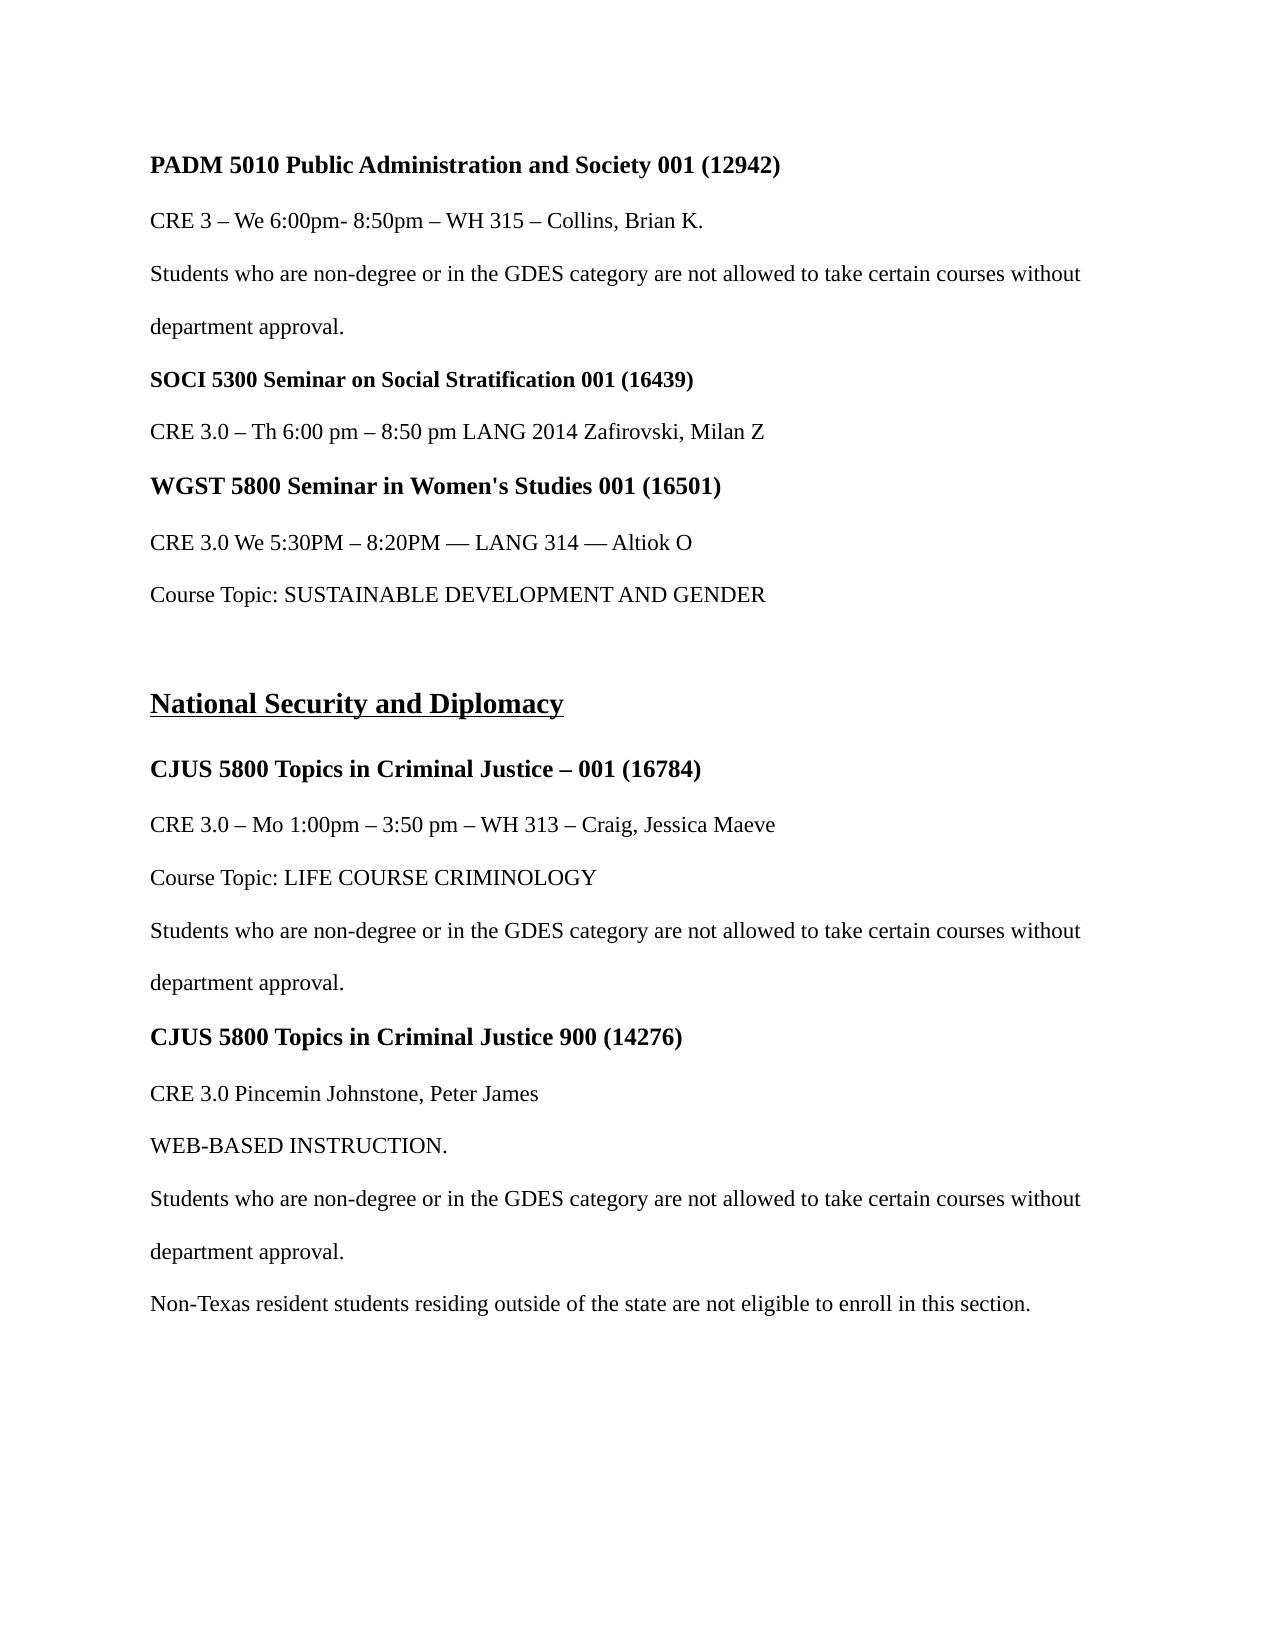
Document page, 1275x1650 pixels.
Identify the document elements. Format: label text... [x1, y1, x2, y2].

text WGST 5800 Seminar in Women's Studies 001 (16501) [150, 471, 1125, 500]
text National Security and Diplomacy [150, 687, 1125, 720]
text Students who are non-degree or in the GDES category are not allowed to take certain courses without department approval. [150, 917, 1125, 996]
text SOCI 5300 Seminar on Social Stratification 001 (16439) [150, 366, 1125, 392]
text CRE 3 – We 6:00pm- 8:50pm – WH 315 – Collins, Brian K. [150, 207, 1125, 234]
text Students who are non-degree or in the GDES category are not allowed to take certain courses without department approval. [150, 1185, 1125, 1264]
text CJUS 5800 Topics in Criminal Justice 900 (14276) [150, 1022, 1125, 1051]
text CRE 3.0 – Th 6:00 pm – 8:50 pm LANG 2014 Zafirovski, Milan Z [150, 418, 1125, 445]
text Course Topic: LIFE COURSE CRIMINOLOGY [150, 864, 1125, 890]
text CRE 3.0 – Mo 1:00pm – 3:50 pm – WH 313 – Craig, Jessica Maeve [150, 811, 1125, 838]
text CRE 3.0 Pincemin Johnstone, Peter James [150, 1079, 1125, 1106]
text Course Topic: SUSTAINABLE DEVELOPMENT AND GENDER [150, 581, 1125, 608]
text CJUS 5800 Topics in Criminal Justice – 001 (16784) [150, 754, 1125, 782]
text Students who are non-degree or in the GDES category are not allowed to take certain courses without department approval. [150, 260, 1125, 339]
text Non-Texas resident students residing outside of the state are not eligible to enroll in this section. [150, 1290, 1125, 1317]
text PADM 5010 Public Administration and Society 001 (12942) [150, 150, 1125, 179]
text WEB-BASED INSTRUCTION. [150, 1132, 1125, 1159]
text CRE 3.0 We 5:30PM – 8:20PM — LANG 314 — Altiok O [150, 528, 1125, 555]
